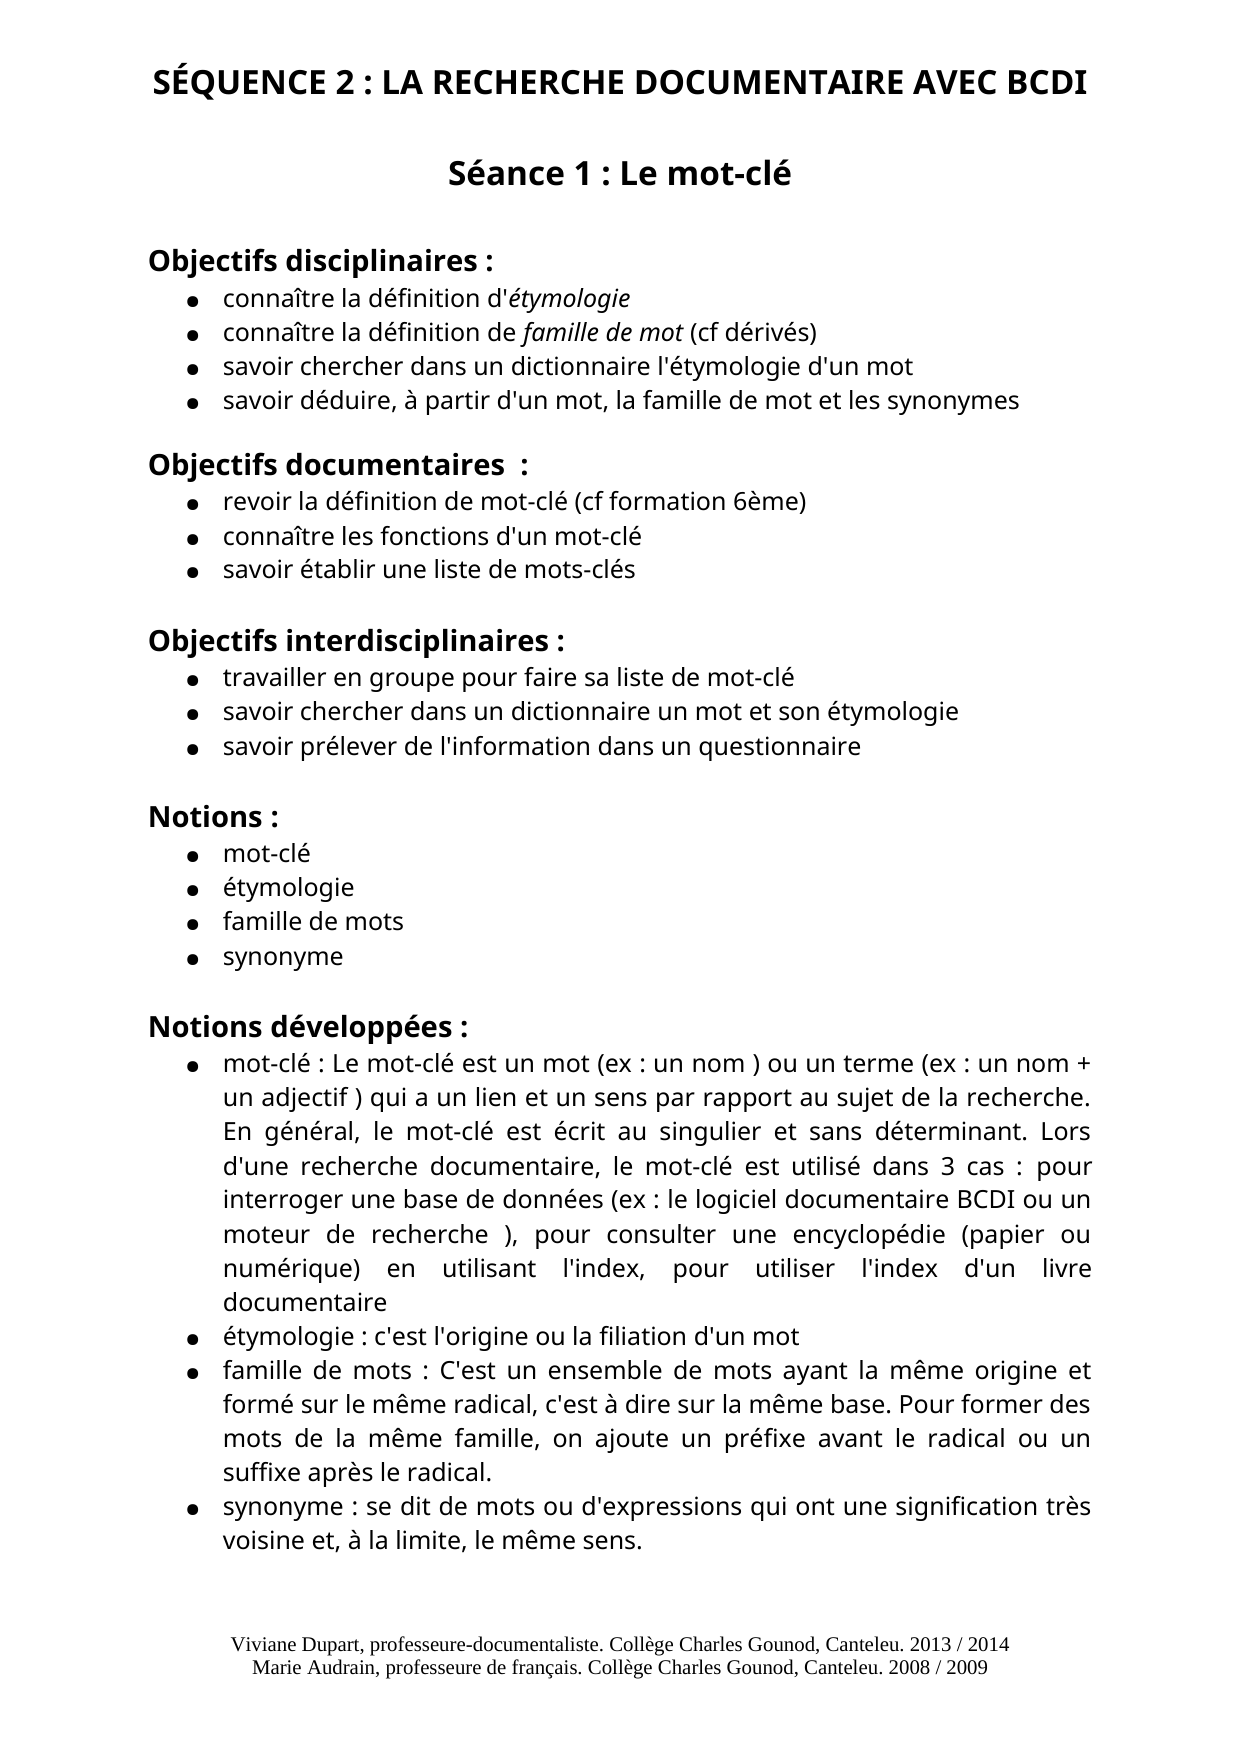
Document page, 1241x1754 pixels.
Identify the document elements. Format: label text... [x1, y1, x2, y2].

list travailler en groupe pour faire sa liste de mot-clé [185, 660, 1092, 694]
text Séquence 2 : la recherche documentaire avec BCDI [148, 59, 1092, 104]
list connaître la définition de famille de mot (cf dérivés) [185, 314, 1092, 348]
list connaître la définition d'étymologie [185, 280, 1092, 314]
list famille de mots [185, 904, 1092, 938]
text Notions développées : [148, 1006, 1092, 1046]
list savoir établir une liste de mots-clés [185, 552, 1092, 586]
list savoir chercher dans un dictionnaire un mot et son étymologie [185, 694, 1092, 728]
list connaître les fonctions d'un mot-clé [185, 518, 1092, 552]
list étymologie [185, 870, 1092, 904]
text Objectifs documentaires : [148, 444, 1092, 484]
list synonyme [185, 938, 1092, 972]
list mot-clé : Le mot-clé est un mot (ex : un nom ) ou un terme (ex : un nom + un adjectif ) qui a un lien et un sens par rapport au sujet de la recherche. En général, le mot-clé est écrit au singulier et sans déterminant. Lors d'une recherche documentaire, le mot-clé est utilisé dans 3 cas : pour interroger une base de données (ex : le logiciel documentaire BCDI ou un moteur de recherche ), pour consulter une encyclopédie (papier ou numérique) en utilisant l'index, pour utiliser l'index d'un livre documentaire [185, 1046, 1092, 1318]
list revoir la définition de mot-clé (cf formation 6ème) [185, 484, 1092, 518]
list famille de mots : C'est un ensemble de mots ayant la même origine et formé sur le même radical, c'est à dire sur la même base. Pour former des mots de la même famille, on ajoute un préfixe avant le radical ou un suffixe après le radical. [185, 1352, 1092, 1489]
list savoir chercher dans un dictionnaire l'étymologie d'un mot [185, 348, 1092, 383]
text Objectifs disciplinaires : [148, 241, 1092, 280]
list étymologie : c'est l'origine ou la filiation d'un mot [185, 1318, 1092, 1352]
list synonyme : se dit de mots ou d'expressions qui ont une signification très voisine et, à la limite, le même sens. [185, 1489, 1092, 1557]
list mot-clé [185, 836, 1092, 870]
list savoir prélever de l'information dans un questionnaire [185, 728, 1092, 762]
text Séance 1 : Le mot-clé [148, 150, 1092, 195]
text Notions : [148, 796, 1092, 836]
text Objectifs interdisciplinaires : [148, 620, 1092, 660]
list savoir déduire, à partir d'un mot, la famille de mot et les synonymes [185, 383, 1092, 417]
